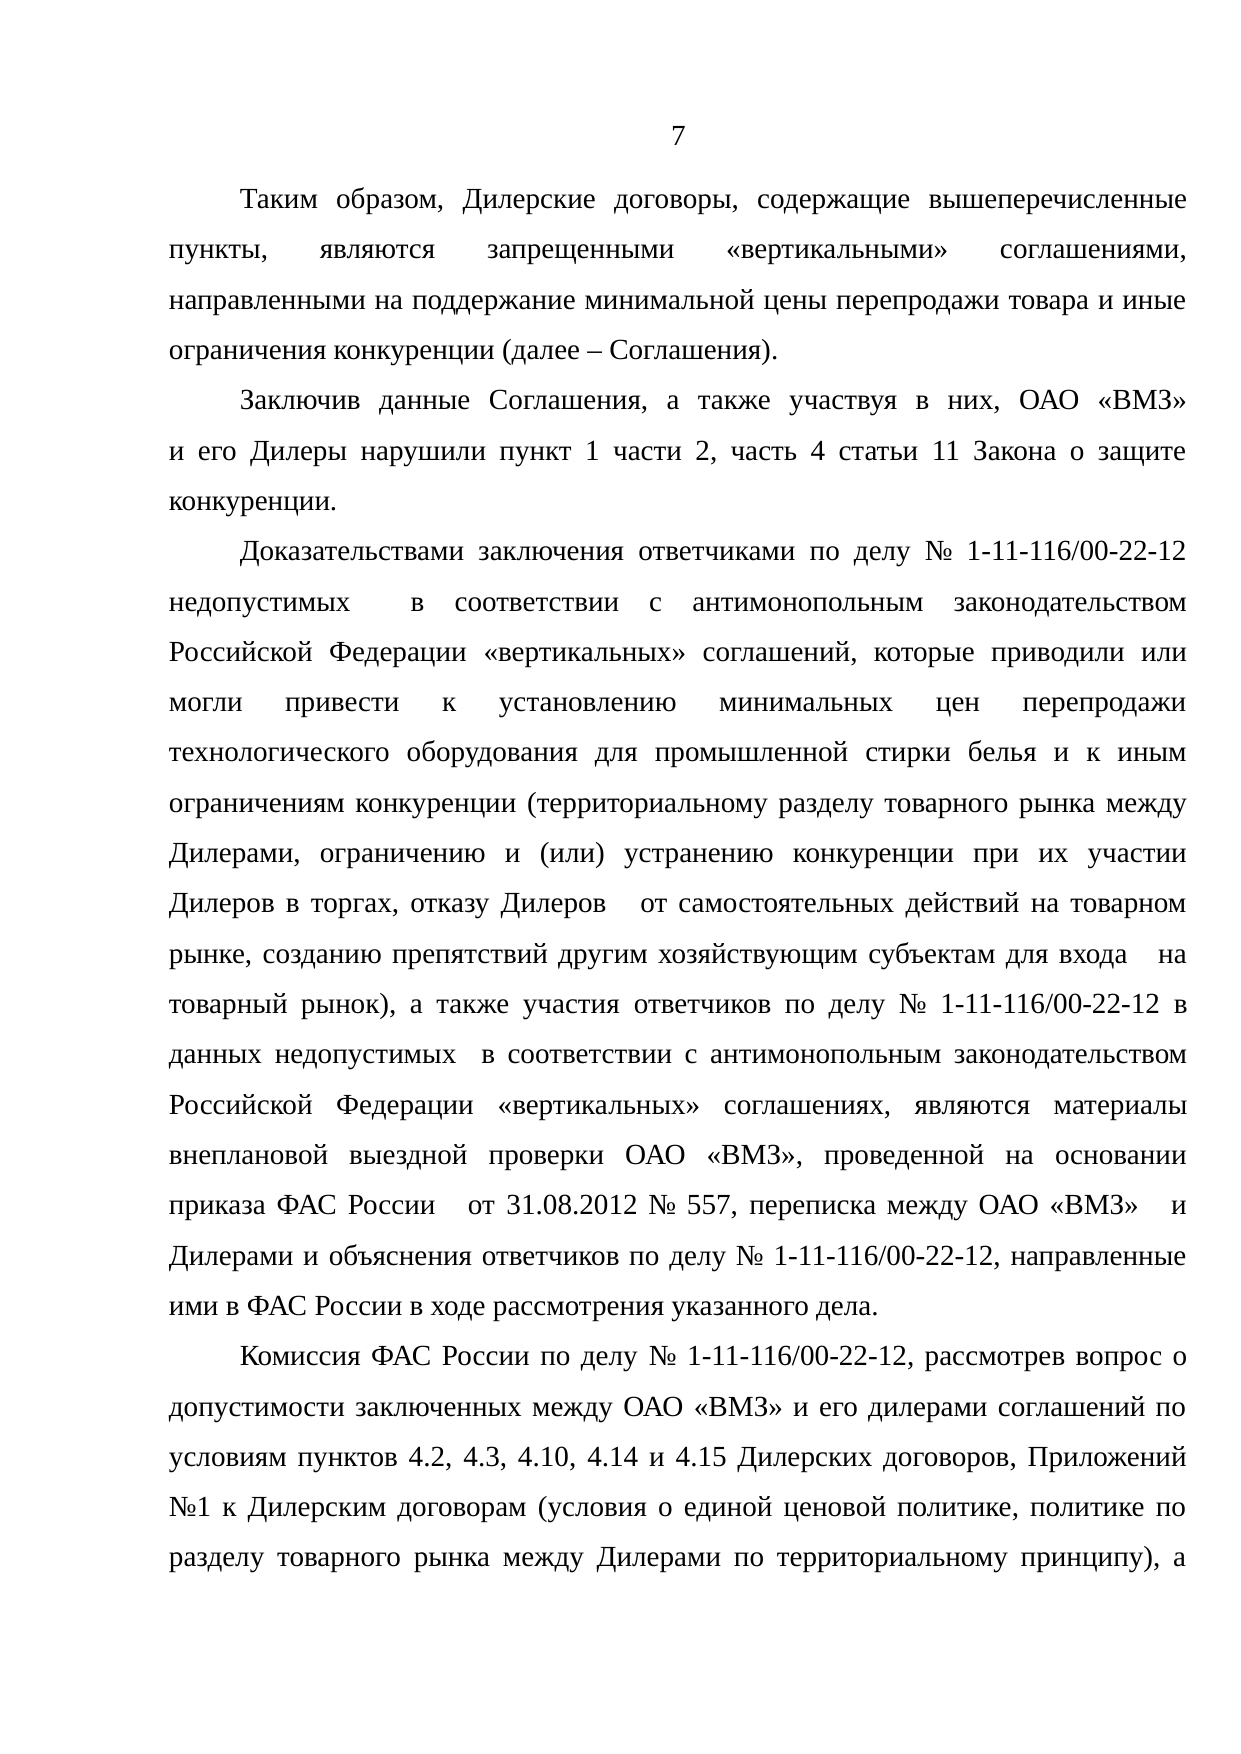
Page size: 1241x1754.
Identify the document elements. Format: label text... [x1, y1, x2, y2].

text Заключив данные Соглашения, а также участвуя в них, ОАО «ВМЗ» и его Дилеры нарушили пункт 1 части 2, часть 4 статьи 11 Закона о защите конкуренции. [169, 382, 1187, 517]
text Доказательствами заключения ответчиками по делу № 1-11-116/00-22-12 недопустимых в соответствии с антимонопольным законодательством Российской Федерации «вертикальных» соглашений, которые приводили или могли привести к установлению минимальных цен перепродажи технологического оборудования для промышленной стирки белья и к иным ограничениям конкуренции (территориальному разделу товарного рынка между Дилерами, ограничению и (или) устранению конкуренции при их участии Дилеров в торгах, отказу Дилеров от самостоятельных действий на товарном рынке, созданию препятствий другим хозяйствующим субъектам для входа на товарный рынок), а также участия ответчиков по делу № 1-11-116/00-22-12 в данных недопустимых в соответствии с антимонопольным законодательством Российской Федерации «вертикальных» соглашениях, являются материалы внеплановой выездной проверки ОАО «ВМЗ», проведенной на основании приказа ФАС России от 31.08.2012 № 557, переписка между ОАО «ВМЗ» и Дилерами и объяснения ответчиков по делу № 1-11-116/00-22-12, направленные ими в ФАС России в ходе рассмотрения указанного дела. [169, 533, 1187, 1322]
text Таким образом, Дилерские договоры, содержащие вышеперечисленные пункты, являются запрещенными «вертикальными» соглашениями, направленными на поддержание минимальной цены перепродажи товара и иные ограничения конкуренции (далее – Соглашения). [169, 181, 1187, 366]
text Комиссия ФАС России по делу № 1-11-116/00-22-12, рассмотрев вопрос о допустимости заключенных между ОАО «ВМЗ» и его дилерами соглашений по условиям пунктов 4.2, 4.3, 4.10, 4.14 и 4.15 Дилерских договоров, Приложений №1 к Дилерским договорам (условия о единой ценовой политике, политике по разделу товарного рынка между Дилерами по территориальному принципу), а [169, 1338, 1187, 1573]
